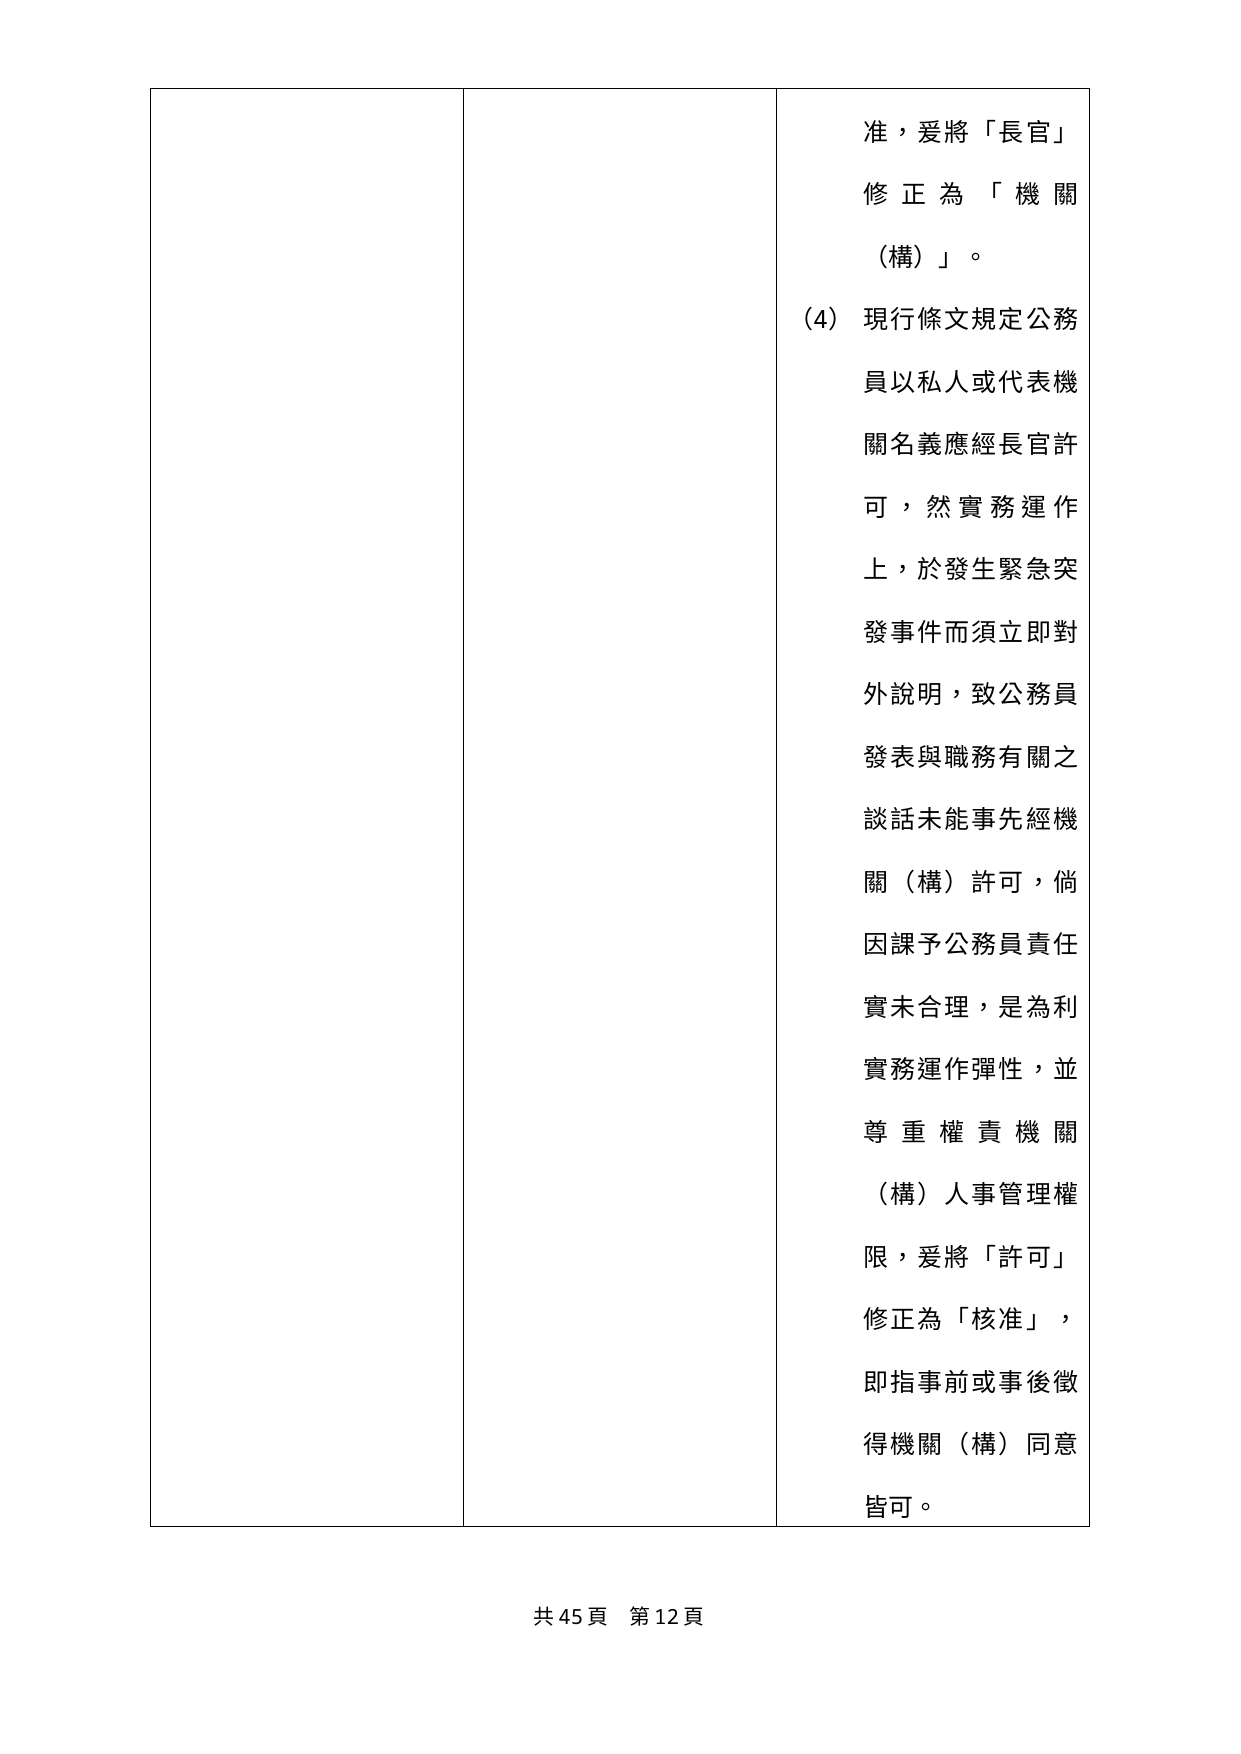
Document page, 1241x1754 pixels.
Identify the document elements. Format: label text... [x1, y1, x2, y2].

table_cell [464, 89, 776, 1526]
table_cell [151, 89, 463, 1526]
table_cell 本條依現行條文修正。 本法適用對象係於現行本法第二十四條規定。茲以銓敘部九十五年四月十九日部法一字第○九五二六二八七○六號書函略以：「……銓敘部九十二年六月二十日部法一字第○九二二二五九○三一號令略以：『本法第二十四條規定……其中所稱〈公營事業機關〉服務人員不含〈公營事業機構〉之純勞工……』準此，公營事業機構除純勞工以外之服務人員，始為本法之適用對象。……」是本法相關條文之解釋如涉及「機關」範疇，例係含括「公營事業機構」在內；復依中央行政機關組織基準法第三條第三款規定，機構係機關依組織法規將其部分權限及職掌劃出，以達成其設立目的之組織，如實（試）驗、檢驗、研究、文教、醫療、社福、矯正、收容、訓練等機構在內，是除一般行政機關內受有俸給人員為本法適用對象（按：不含技工、工友、駕駛等依工友管理要點進用之人員）外，是類機構內受有俸給人員亦為本法適用對象。是為期本法相關條文規範明確，爰配合文字體例將本法之「機關」均修正為「機關（構）」。 第一項修正理由： 茲以公務員執行職務，本有保守政府機關（構）機密之義務，且現行國家機密保護法、政府資訊公開法及檔案法等相關法規，以及行政院訂頒之文書處理手冊等，已訂有公務機關應如何管理之相關規範，考量條文「絕對」二字似屬贅語，爰予以刪除。另本法適用對象包括政務人員及公務人員等，故將「退職」修正為「離職」。 本項及第十五條所稱「離職」，係指退休（職）、辭職、資遣、免職、撤職、調職、停職及休職等原因離開其職務。 第二項修正理由： 查司法院釋字第五○九號解釋意旨，言論自由為人民之基本權利，國家應給予最大限度之維護，俾其實現自我、溝通意見、追求真理及監督各種政治或社會活動之功能得以發揮；惟為兼顧對個人名譽、隱私及公共利益之保護，法律尚非不得對言論自由依其傳播方式為合理之限制。 茲以公務員經國家選任代表國家執行公權力，其言行在合理範圍內受相關法律之規範，實屬必要，是對於公務員以機關（構）名義發表言論，等同代表機關（構）發言，本應踐行經核准程序；又公務員如非代表機關（構）名義，惟使用其職稱發表與其職務及服務機關（構）業務職掌有關之言論者，與代表機關（構）發言應無二致，應同受核准程序之規範。惟公務員如未經機關（構）核准發表與其職務及服務機關（構）業務職掌有關之言論，但對於政府機關（構）形象、聲譽未造成負面影響，或係主動積極為政府機關（構）政策進行澄清、辯護者，均不生違反本項規定之疑慮。至於公務員以個人名義進行公共政策之討論，如未使用其職稱，亦未以機關（構）立場發表言論，自應回歸憲法保障之言論及表意自由。基此考量，爰刪除公務員以私人名義發表與職務有關之談話應經長官許可之規定。另公務員如使用職稱發表與其個人權益有關，惟與其職務或服務機關（構）業務職掌事項無關之言論時，雖不必然違反本項規定，但其行為仍受本法相關條文之規範。 現行條文第二項所稱之「長官」應指公務員服務機關（構）首長，惟機關（構）首長本可視業務需要，將核准權限授權其他主管，爰實務運作上，應由何層級主管核准，係依各機關（構）相關業務分層負責規定辦理。是為避免造成公務員代表機關（構）名義或使用職稱，發表與其職務及服務機關（構）業務職掌有關之言論，僅得經機關（構）首長核准，爰將「長官」修正為「機關（構）」。 現行條文規定公務員以私人或代表機關名義應經長官許可，然實務運作上，於發生緊急突發事件而須立即對外說明，致公務員發表與職務有關之談話未能事先經機關（構）許可，倘因課予公務員責任實未合理，是為利實務運作彈性，並尊重權責機關（構）人事管理權限，爰將「許可」修正為「核准」，即指事前或事後徵得機關（構）同意皆可。 又現行條文第二項有關「任意」用語，原係為避免公務員恣意發表談話而予以規範，考量其屬不確定法律概念，為免實務個案判斷時徒增爭議，爰予以刪除；另有關職務之「談話」用語，尚未能全盤涵蓋公務員意見表達之方式，爰酌修文字為「言論」，以期與憲法保障人民言論自由之旨相扣合。 [777, 89, 1089, 1526]
